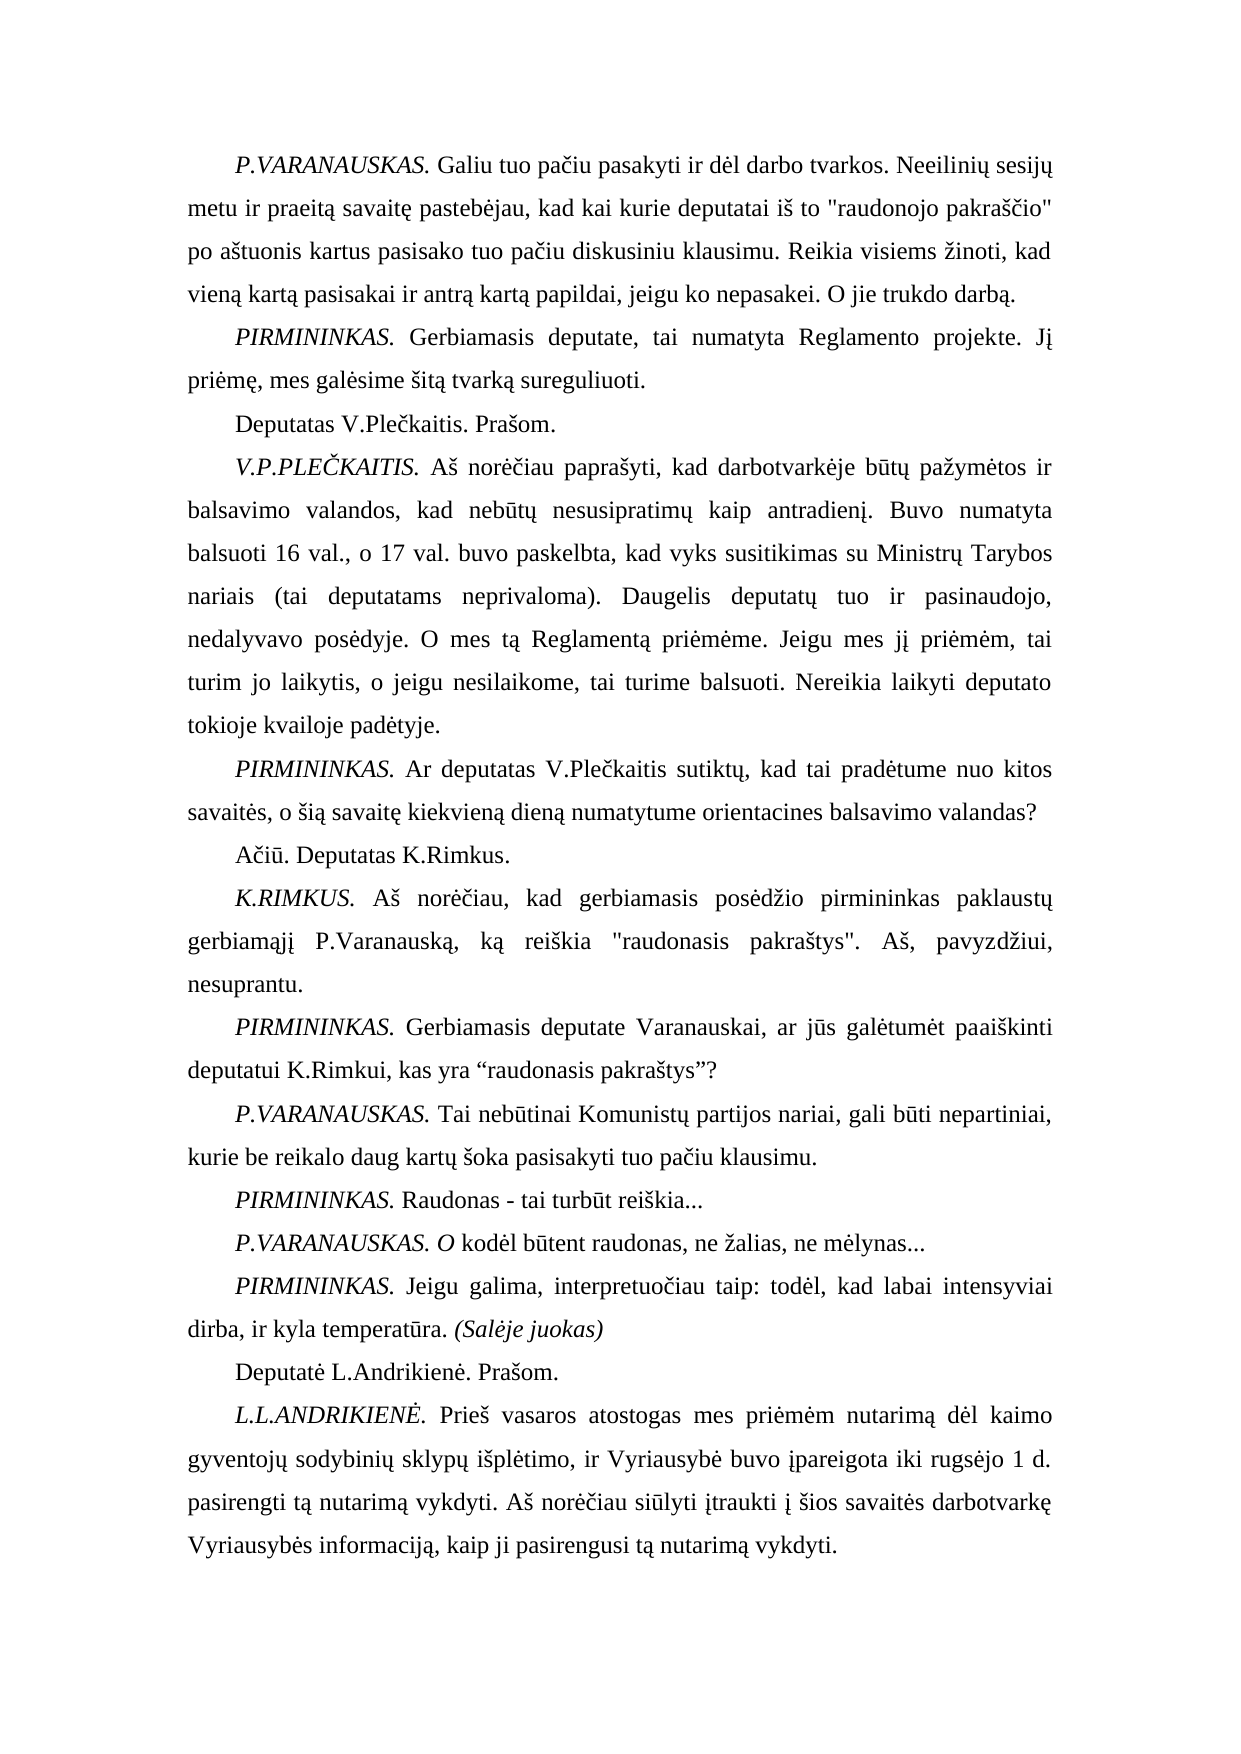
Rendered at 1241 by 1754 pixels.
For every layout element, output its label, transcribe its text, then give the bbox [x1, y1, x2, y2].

text P.VARANAUSKAS. Tai nebūtinai Komunistų partijos nariai, gali būti nepartiniai, kurie be reikalo daug kartų šoka pasisakyti tuo pačiu klausimu. [187, 1099, 1053, 1171]
text V.P.PLEČKAITIS. Aš norėčiau paprašyti, kad darbotvarkėje būtų pažymėtos ir balsavimo valandos, kad nebūtų nesusipratimų kaip antradienį. Buvo numatyta balsuoti 16 val., o 17 val. buvo paskelbta, kad vyks susitiki­mas su Ministrų Tarybos nariais (tai deputatams neprivaloma). Daugelis deputatų tuo ir pasinaudojo, nedalyvavo posėdyje. O mes tą Reglamentą priėmėme. Jeigu mes jį priėmėm, tai turim jo laikytis, o jeigu nesilaikome, tai turime balsuoti. Nereikia laikyti deputato tokioje kvailoje padėtyje. [187, 452, 1053, 739]
text PIRMININKAS. Gerbiamasis deputate, tai numatyta Reglamento projek­te. Jį priėmę, mes galėsime šitą tvarką sureguliuoti. [187, 322, 1053, 394]
text K.RIMKUS. Aš norėčiau, kad gerbiamasis posėdžio pirmininkas paklaus­tų gerbiamąjį P.Varanauską, ką reiškia "raudonasis pakraštys". Aš, pavyz­džiui, nesuprantu. [187, 883, 1053, 998]
text PIRMININKAS. Jeigu galima, interpretuočiau taip: todėl, kad labai in­tensyviai dirba, ir kyla temperatūra. (Salėje juokas) [187, 1271, 1053, 1343]
text PIRMININKAS. Ar deputatas V.Plečkaitis sutiktų, kad tai pradėtume nuo kitos savaitės, o šią savaitę kiekvieną dieną numatytume orientacines balsavimo valandas? [187, 754, 1053, 826]
text Ačiū. Deputatas K.Rimkus. [187, 840, 1053, 869]
text Deputatas V.Plečkaitis. Prašom. [187, 409, 1053, 437]
text PIRMININKAS. Gerbiamasis deputate Varanauskai, ar jūs galėtumėt pa­aiškinti deputatui K.Rimkui, kas yra “raudonasis pakraštys”? [187, 1012, 1053, 1084]
text L.L.ANDRIKIENĖ. Prieš vasaros atostogas mes priėmėm nutarimą dėl kaimo gyventojų sodybinių sklypų išplėtimo, ir Vyriausybė buvo įpareigota iki rugsėjo 1 d. pasirengti tą nutarimą vykdyti. Aš norėčiau siūlyti įtraukti į šios savaitės darbotvarkę Vyriausybės informaciją, kaip ji pasirengusi tą nutarimą vykdyti. [187, 1401, 1053, 1559]
text PIRMININKAS. Raudonas - tai turbūt reiškia... [187, 1185, 1053, 1214]
text P.VARANAUSKAS. O kodėl būtent raudonas, ne žalias, ne mėlynas... [187, 1228, 1053, 1257]
text Deputatė L.Andrikienė. Prašom. [187, 1357, 1053, 1386]
text P.VARANAUSKAS. Galiu tuo pačiu pasakyti ir dėl darbo tvarkos. Neeili­nių sesijų metu ir praeitą savaitę pastebėjau, kad kai kurie deputatai iš to "raudonojo pakraščio" po aštuonis kartus pasisako tuo pačiu diskusiniu klausimu. Reikia visiems žinoti, kad vieną kartą pasisakai ir antrą kartą papildai, jeigu ko nepasakei. O jie trukdo darbą. [187, 150, 1053, 308]
